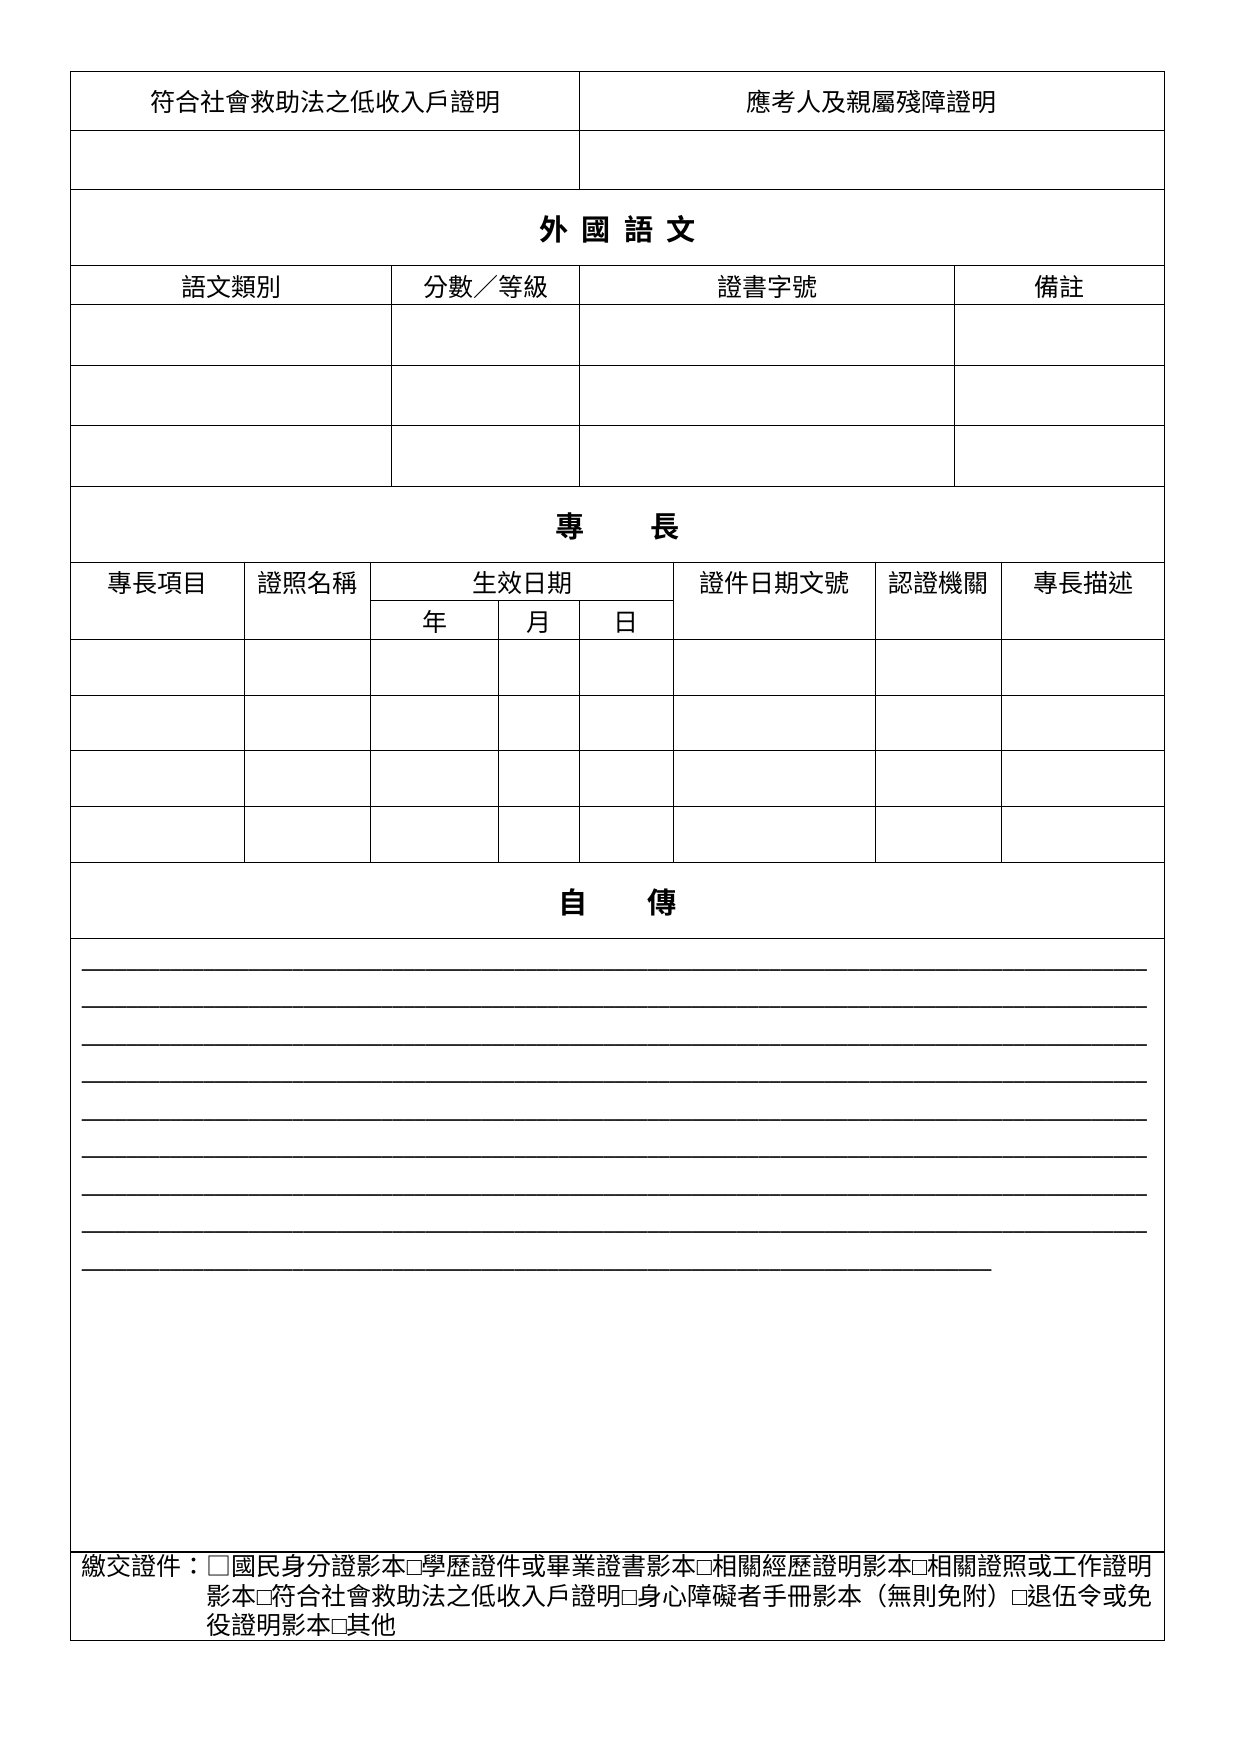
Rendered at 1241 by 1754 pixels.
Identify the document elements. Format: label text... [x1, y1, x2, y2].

table_cell [371, 696, 498, 750]
table_cell [580, 640, 673, 694]
table_cell [392, 366, 579, 425]
table_cell [499, 640, 579, 694]
table_cell [71, 131, 579, 189]
table_cell [955, 366, 1164, 425]
table_cell [371, 751, 498, 806]
table_cell [1002, 640, 1164, 694]
table_cell [580, 751, 673, 806]
table_cell 日 [580, 601, 673, 639]
table_cell 證書字號 [580, 266, 954, 304]
table_cell [876, 807, 1001, 862]
table_cell 分數／等級 [392, 266, 579, 304]
table_cell [674, 751, 875, 806]
table_cell [876, 696, 1001, 750]
table_cell 語文類別 [71, 266, 391, 304]
table_cell [71, 426, 391, 486]
table_cell __________________________________________________________________________________________________________________________________________________________________________________________________________________________________________________________________________________________________________________________________________________________________________________________________________________________________________________________________________________________________________________________________________________________________________________________________________________________________________________________________________________________________________________________________________________________________________________________________________________________________________________________________________________ [71, 939, 1164, 1551]
table_cell [1002, 696, 1164, 750]
table_cell 自 傳 [71, 863, 1164, 938]
table_cell 符合社會救助法之低收入戶證明 [71, 72, 579, 130]
table_cell 生效日期 [371, 563, 673, 600]
table_cell 外 國 語 文 [71, 190, 1164, 265]
table_cell 月 [499, 601, 579, 639]
table_cell [674, 696, 875, 750]
table_cell [674, 640, 875, 694]
table_cell 專 長 [71, 487, 1164, 562]
table_cell [876, 640, 1001, 694]
table_cell [1002, 807, 1164, 862]
table_cell [71, 696, 244, 750]
table_cell [71, 807, 244, 862]
table_cell [955, 426, 1164, 486]
table_cell [499, 751, 579, 806]
table_cell [371, 640, 498, 694]
table_cell 認證機關 [876, 563, 1001, 639]
table_cell [1002, 751, 1164, 806]
table_cell 證照名稱 [245, 563, 370, 639]
table_cell 專長項目 [71, 563, 244, 639]
table_cell [580, 807, 673, 862]
table_cell [876, 751, 1001, 806]
table_cell [580, 366, 954, 425]
table_cell [580, 305, 954, 364]
table_cell 應考人及親屬殘障證明 [580, 72, 1164, 130]
table_cell [71, 640, 244, 694]
table_cell [245, 640, 370, 694]
table_cell 備註 [955, 266, 1164, 304]
table_cell [580, 696, 673, 750]
table_cell [499, 696, 579, 750]
table_cell [71, 751, 244, 806]
table_cell [580, 131, 1164, 189]
table_cell [499, 807, 579, 862]
table_cell [392, 426, 579, 486]
table_cell 專長描述 [1002, 563, 1164, 639]
table_cell [392, 305, 579, 364]
table_cell [955, 305, 1164, 364]
table_cell [71, 366, 391, 425]
table_cell [371, 807, 498, 862]
table_cell [245, 751, 370, 806]
table_cell 證件日期文號 [674, 563, 875, 639]
table_cell 年 [371, 601, 498, 639]
table_cell [245, 807, 370, 862]
table_cell 繳交證件：□國民身分證影本□學歷證件或畢業證書影本□相關經歷證明影本□相關證照或工作證明影本□符合社會救助法之低收入戶證明□身心障礙者手冊影本（無則免附）□退伍令或免役證明影本□其他 [71, 1553, 1164, 1640]
table_cell [674, 807, 875, 862]
table_cell [71, 305, 391, 364]
table_cell [245, 696, 370, 750]
table_cell [580, 426, 954, 486]
